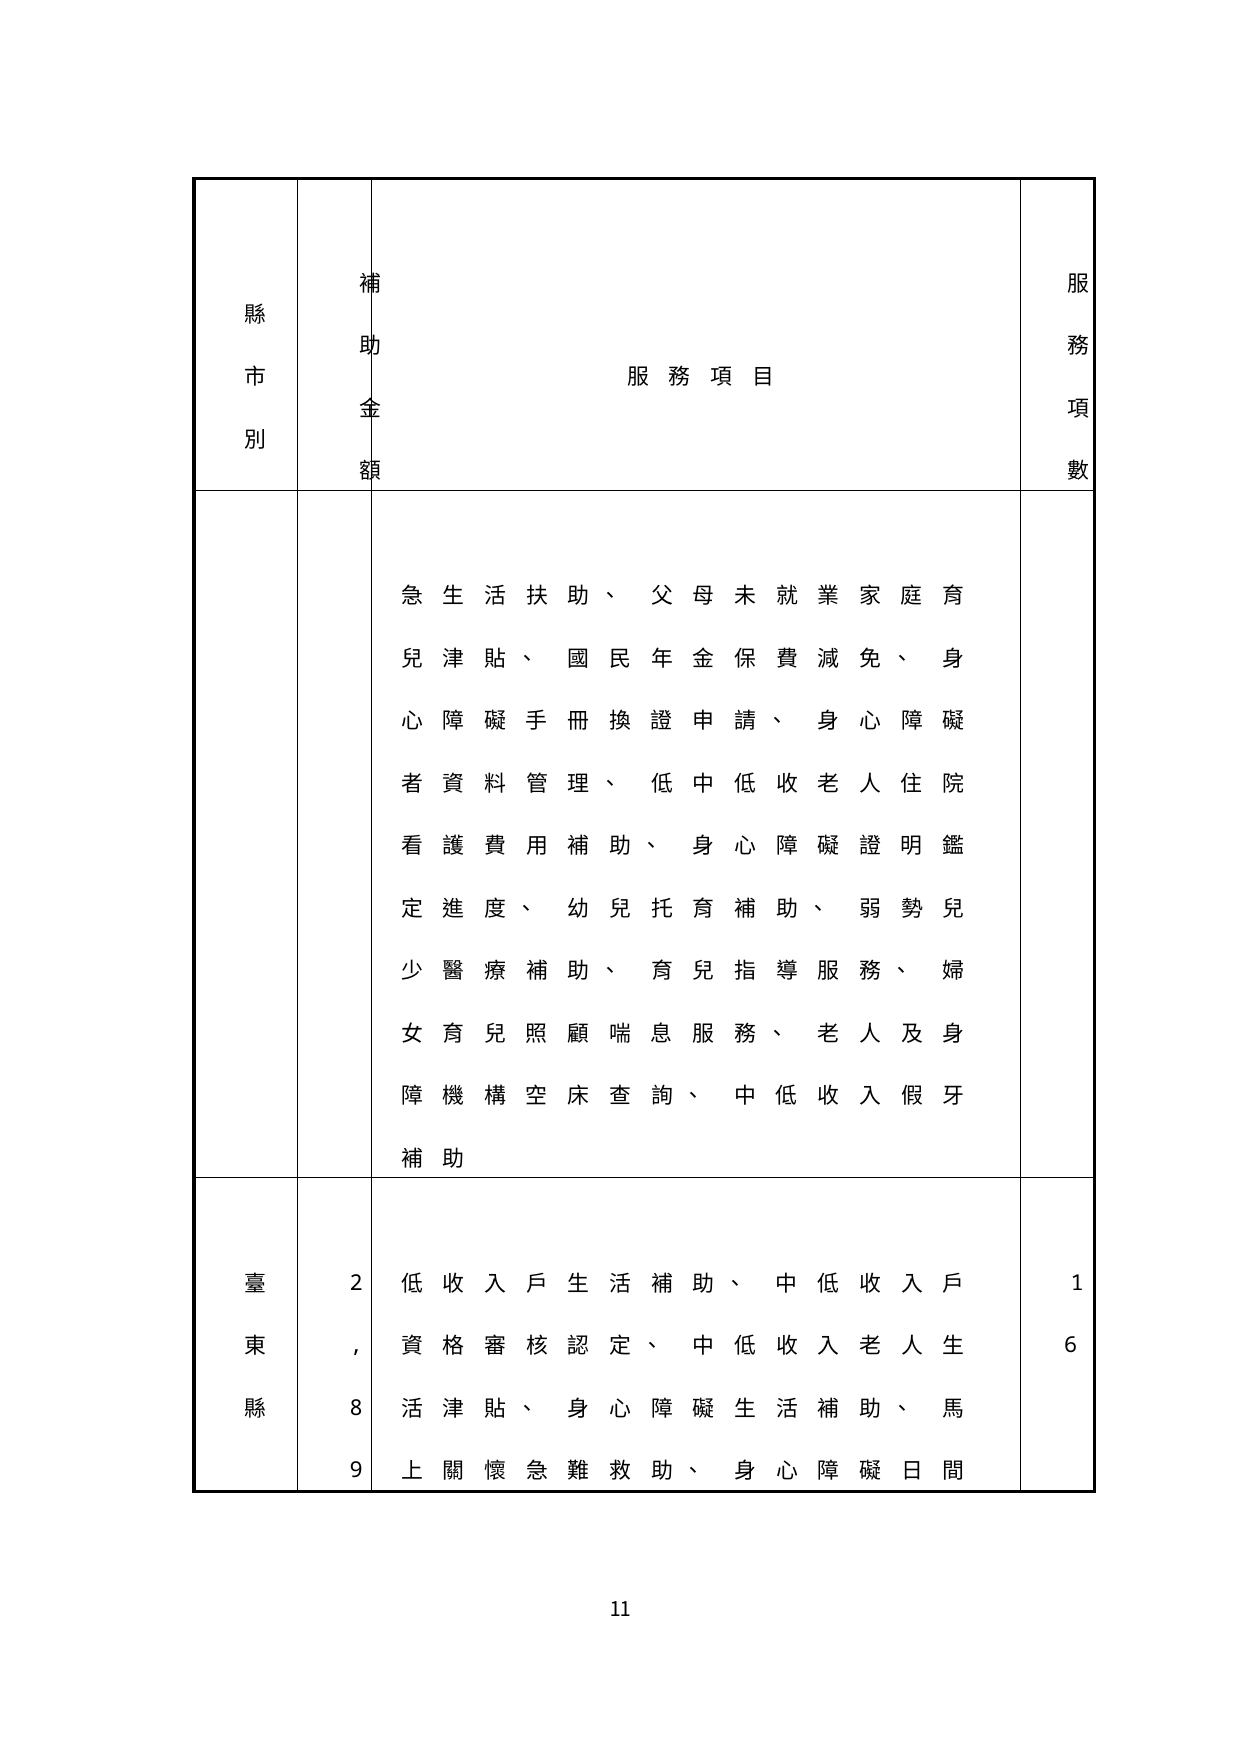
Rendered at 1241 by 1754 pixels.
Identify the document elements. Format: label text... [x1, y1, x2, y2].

table_header 縣市別 [196, 180, 297, 490]
table_cell [298, 491, 371, 1177]
table_header 服務項目 [372, 180, 1020, 490]
table_cell [1021, 491, 1093, 1177]
table_cell 16 [1021, 1178, 1093, 1490]
table_header 補助金額 [298, 180, 371, 490]
table_cell 急生活扶助、父母未就業家庭育兒津貼、國民年金保費減免、身心障礙手冊換證申請、身心障礙者資料管理、低中低收老人住院看護費用補助、身心障礙證明鑑定進度、幼兒托育補助、弱勢兒少醫療補助、育兒指導服務、婦女育兒照顧喘息服務、老人及身障機構空床查詢、中低收入假牙補助 [372, 491, 1020, 1177]
table_cell 低收入戶生活補助、中低收入戶資格審核認定、中低收入老人生活津貼、身心障礙生活補助、馬上關懷急難救助、身心障礙日間 [372, 1178, 1020, 1490]
table_cell [196, 491, 297, 1177]
table_header 服務項數 [1021, 180, 1093, 490]
table_cell 臺東縣 [196, 1178, 297, 1490]
table_cell 2,89 [298, 1178, 371, 1490]
